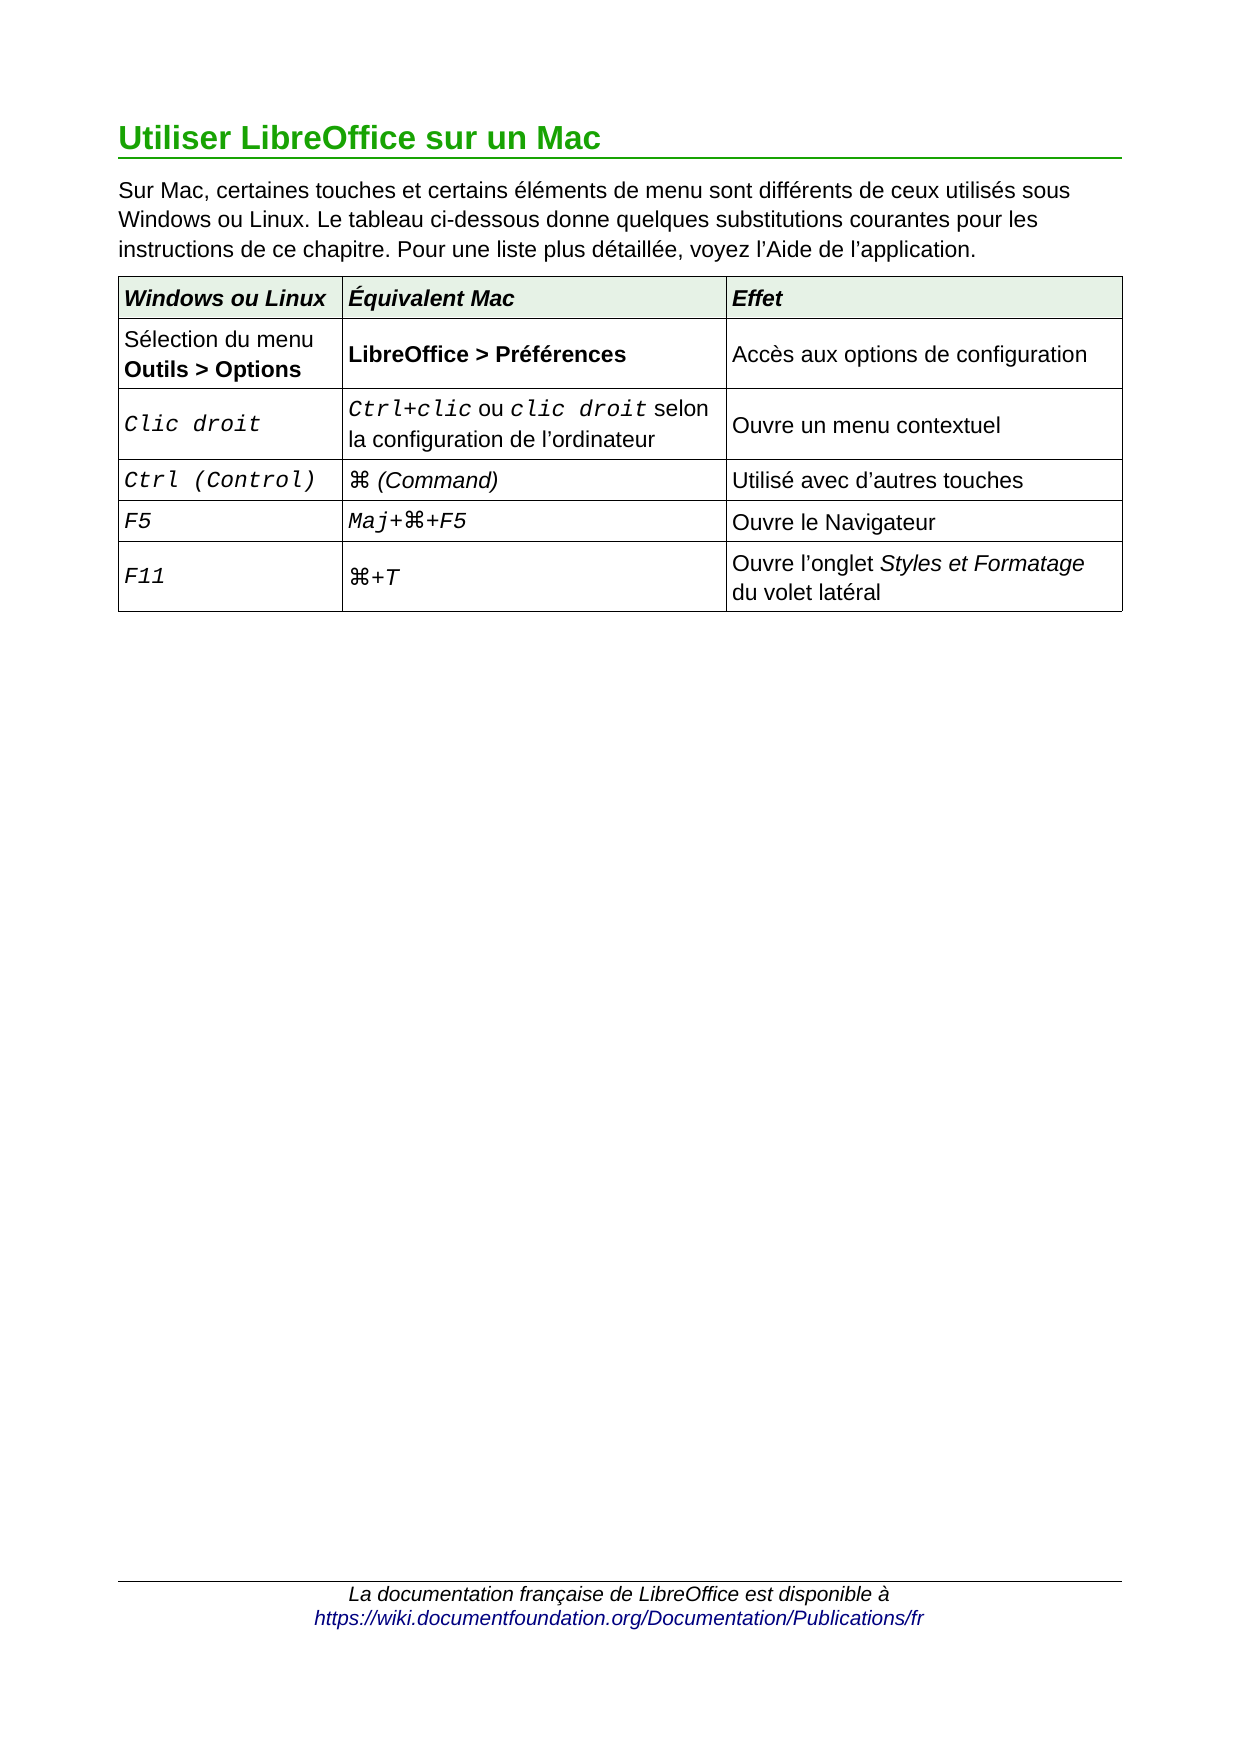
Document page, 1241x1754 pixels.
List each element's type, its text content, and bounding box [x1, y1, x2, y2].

table_cell Ouvre un menu contextuel [727, 389, 1122, 458]
table_cell F5 [119, 501, 342, 541]
text Utiliser LibreOffice sur un Mac [118, 118, 1122, 157]
table_cell Utilisé avec d’autres touches [727, 460, 1122, 499]
table_cell Ctrl (Control) [119, 460, 342, 499]
text Sur Mac, certaines touches et certains éléments de menu sont différents de ceux utilisés sous Windows ou Linux. Le tableau ci-dessous donne quelques substitutions courantes pour les instructions de ce chapitre. Pour une liste plus détaillée, voyez l’Aide de l’application. [118, 173, 1122, 262]
table_cell F11 [119, 542, 342, 611]
table_header Effet [727, 277, 1122, 317]
table_cell Ouvre l’onglet Styles et Formatage du volet latéral [727, 542, 1122, 611]
table_cell Ctrl+clic ou clic droit selon la configuration de l’ordinateur [343, 389, 726, 458]
table_cell ⌘+T [343, 542, 726, 611]
table_cell Sélection du menu Outils > Options [119, 319, 342, 388]
table_cell Clic droit [119, 389, 342, 458]
table_header Équivalent Mac [343, 277, 726, 317]
table_cell Maj+⌘+F5 [343, 501, 726, 541]
table_cell ⌘ (Command) [343, 460, 726, 499]
table_cell LibreOffice > Préférences [343, 319, 726, 388]
table_cell Accès aux options de configuration [727, 319, 1122, 388]
table_header Windows ou Linux [119, 277, 342, 317]
table_cell Ouvre le Navigateur [727, 501, 1122, 541]
